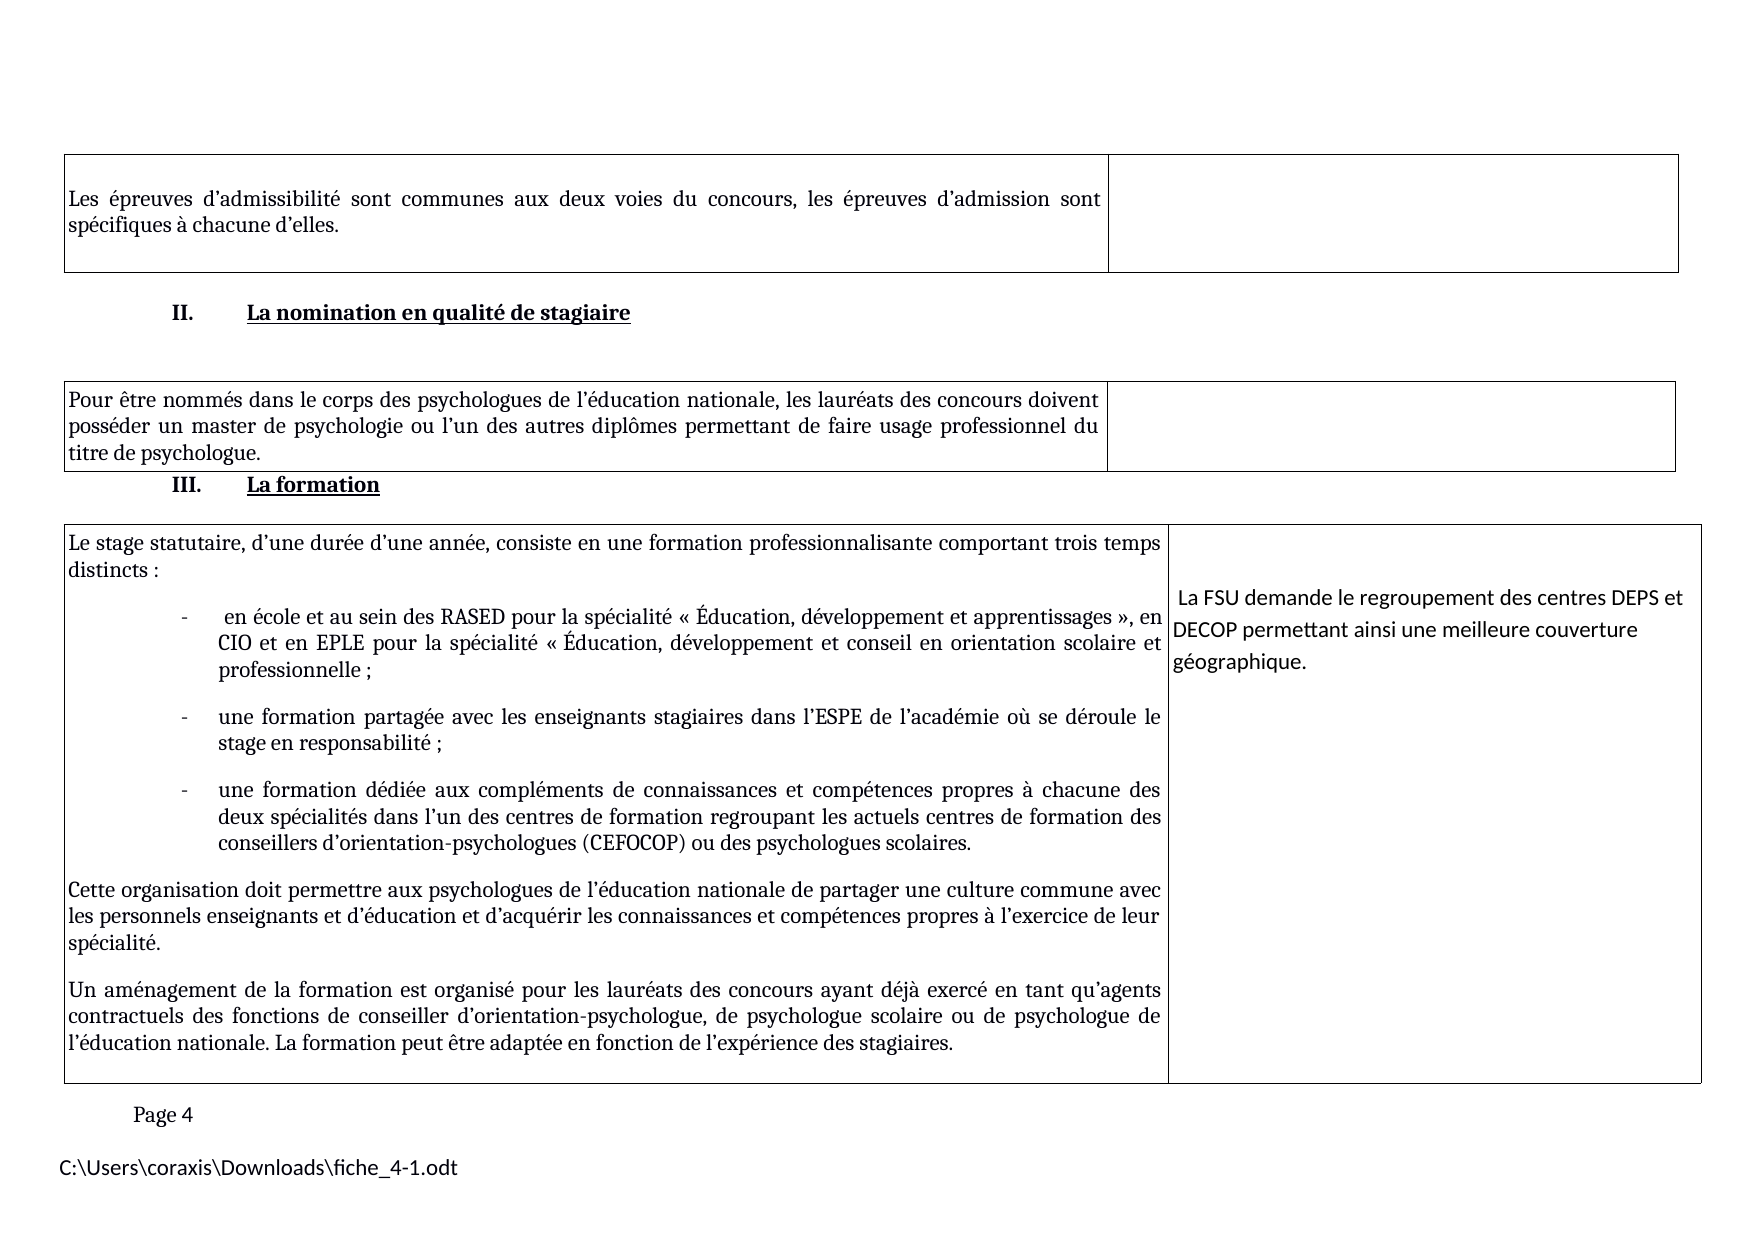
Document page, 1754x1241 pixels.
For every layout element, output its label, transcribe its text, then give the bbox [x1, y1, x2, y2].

table_header Pour être nommés dans le corps des psychologues de l’éducation nationale, les lauréats des concours doivent posséder un master de psychologie ou l’un des autres diplômes permettant de faire usage professionnel du titre de psychologue. [65, 382, 1107, 471]
list La formation [172, 472, 1695, 498]
table_cell [1109, 155, 1678, 272]
table_header La FSU demande le regroupement des centres DEPS et DECOP permettant ainsi une meilleure couverture géographique. [1169, 525, 1701, 1082]
list La nomination en qualité de stagiaire [172, 300, 1695, 326]
table_header [1108, 382, 1675, 471]
table_header Le stage statutaire, d’une durée d’une année, consiste en une formation professionnalisante comportant trois temps distincts : en école et au sein des RASED pour la spécialité « Éducation, développement et apprentissages », en CIO et en EPLE pour la spécialité « Éducation, développement et conseil en orientation scolaire et professionnelle ; une formation partagée avec les enseignants stagiaires dans l’ESPE de l’académie où se déroule le stage en responsabilité ; une formation dédiée aux compléments de connaissances et compétences propres à chacune des deux spécialités dans l’un des centres de formation regroupant les actuels centres de formation des conseillers d’orientation-psychologues (CEFOCOP) ou des psychologues scolaires. Cette organisation doit permettre aux psychologues de l’éducation nationale de partager une culture commune avec les personnels enseignants et d’éducation et d’acquérir les connaissances et compétences propres à l’exercice de leur spécialité. Un aménagement de la formation est organisé pour les lauréats des concours ayant déjà exercé en tant qu’agents contractuels des fonctions de conseiller d’orientation-psychologue, de psychologue scolaire ou de psychologue de l’éducation nationale. La formation peut être adaptée en fonction de l’expérience des stagiaires. [65, 525, 1168, 1082]
table_cell Les épreuves d’admissibilité sont communes aux deux voies du concours, les épreuves d’admission sont spécifiques à chacune d’elles. [65, 155, 1108, 272]
